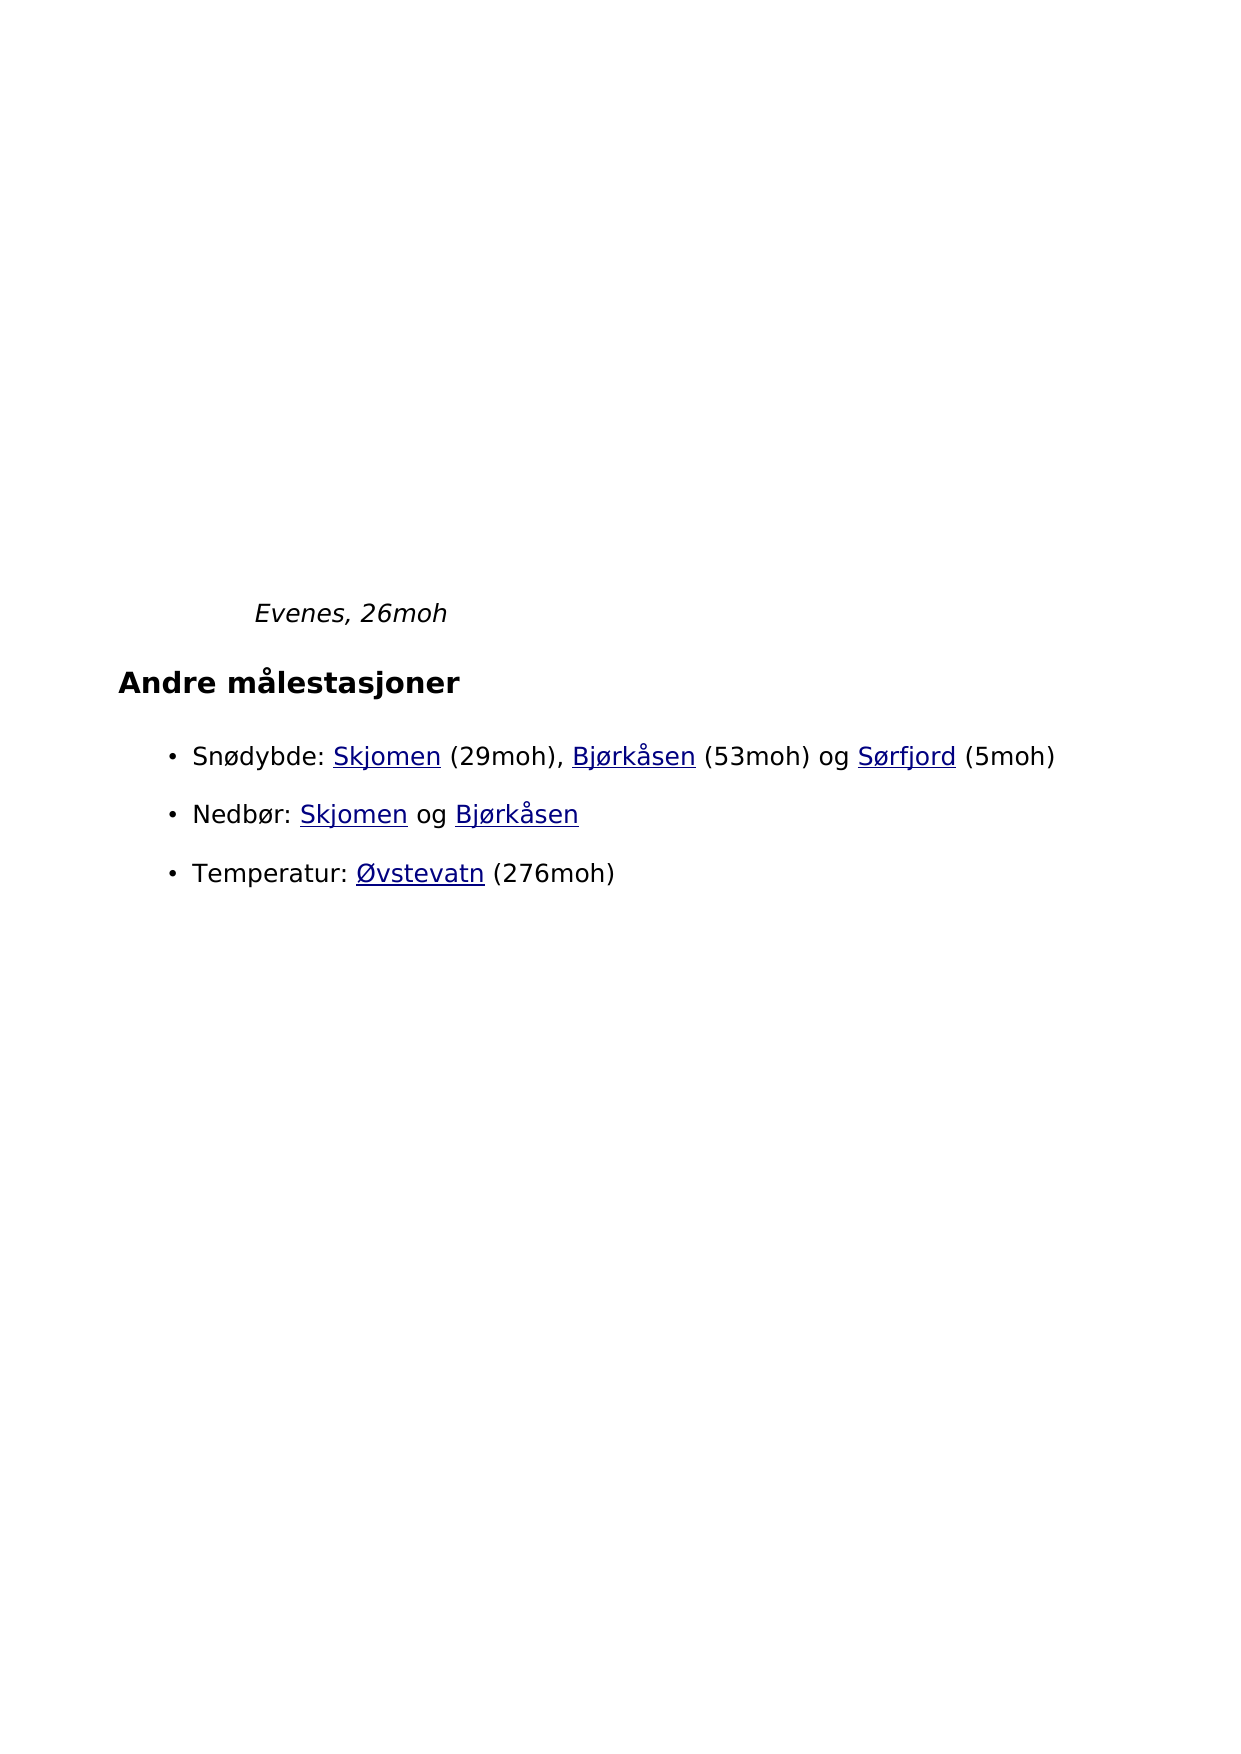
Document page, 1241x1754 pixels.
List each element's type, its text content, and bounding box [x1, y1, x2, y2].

list Temperatur: Øvstevatn (276moh) [177, 859, 1122, 888]
list Nedbør: Skjomen og Bjørkåsen [177, 801, 1122, 830]
subtitle Andre målestasjoner [118, 666, 1122, 700]
list Snødybde: Skjomen (29moh), Bjørkåsen (53moh) og Sørfjord (5moh) [177, 742, 1122, 771]
text Evenes, 26moh [118, 131, 587, 628]
